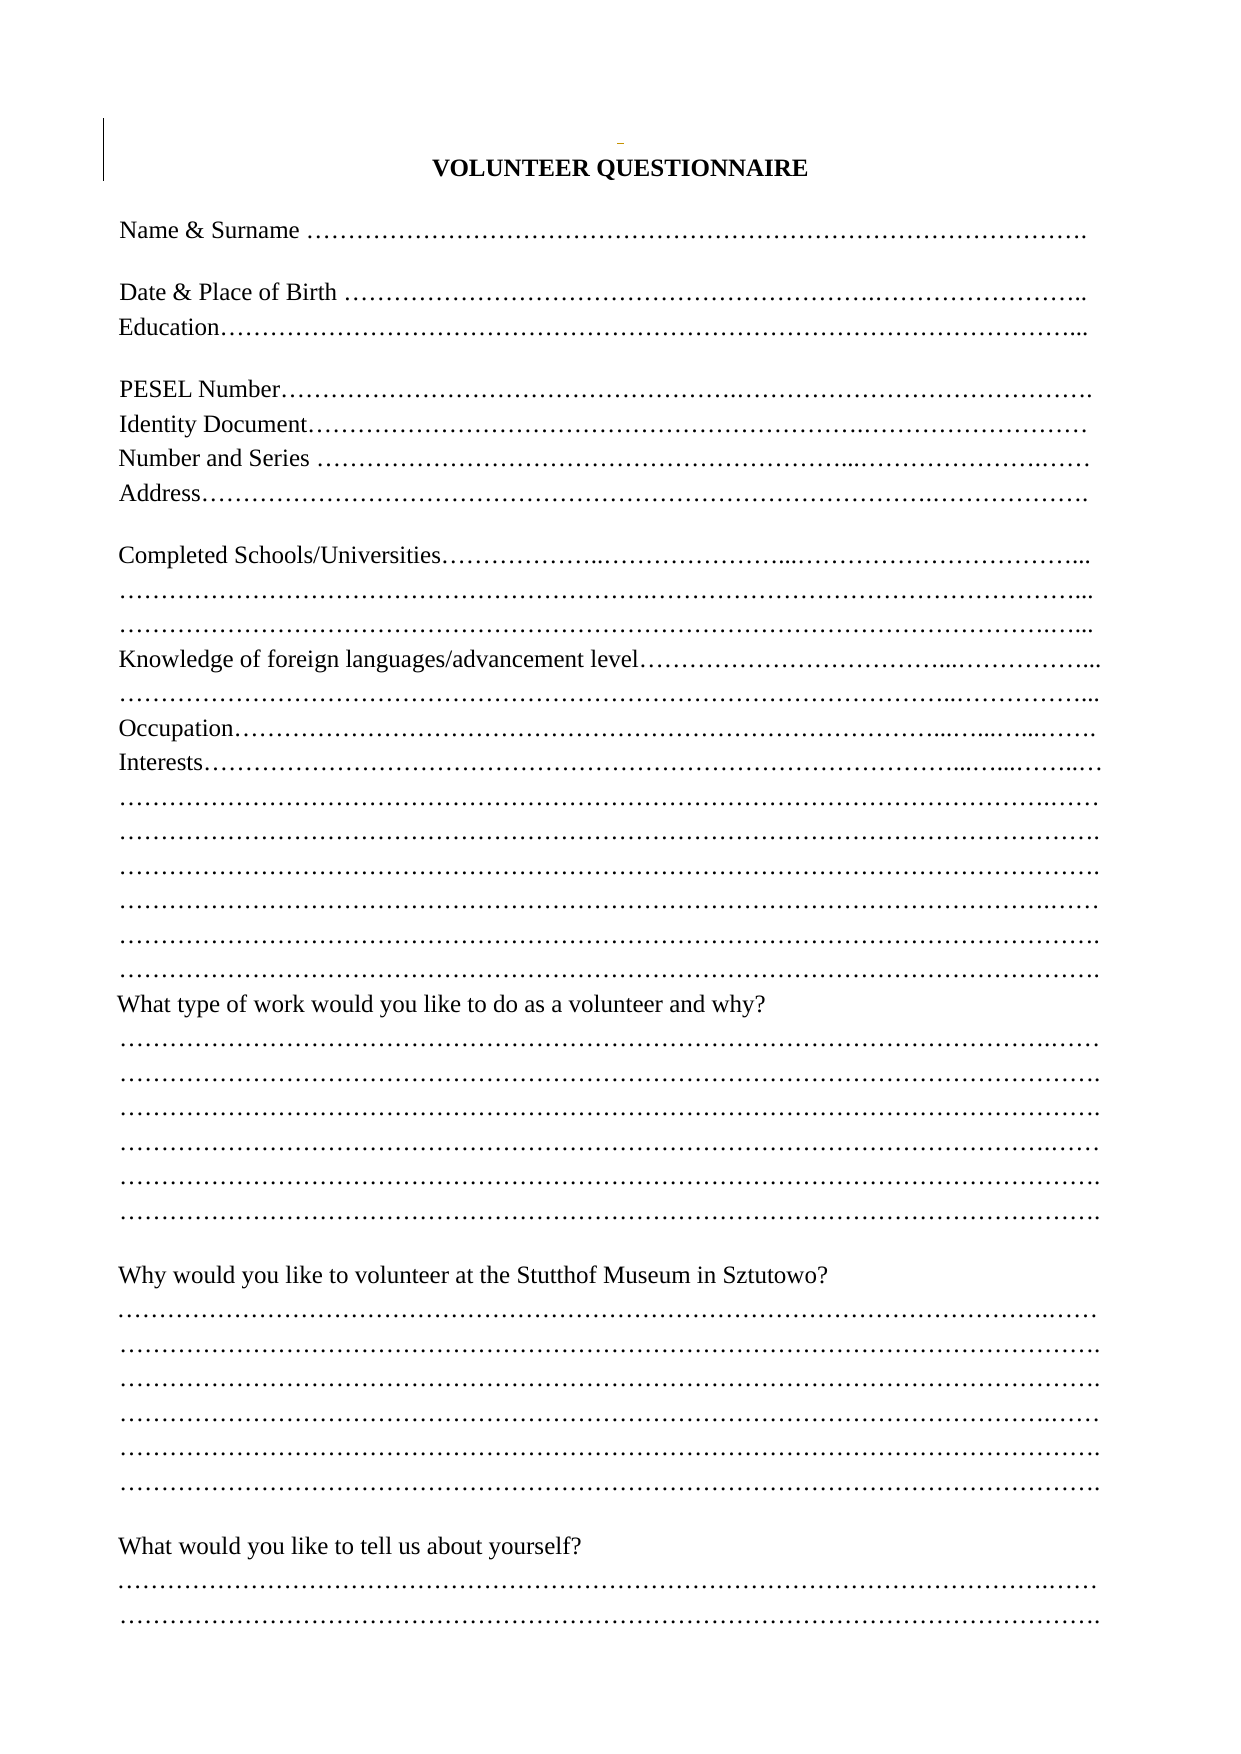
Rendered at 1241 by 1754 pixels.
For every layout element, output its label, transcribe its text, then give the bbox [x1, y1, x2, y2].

text Completed Schools/Universities………………..…………………...……………………………... ……………………………………………………….……………………………………………... ………………………………………………………………………………………………….…... Knowledge of foreign languages/advancement level………………………………...……………... ………………………………………………………………………………………..……………... Occupation…………………………………………………………………………...…...…...……. Interests………………………………………………………………………………...…...……..… ………………………………………………………………………………………………….…… ……………………………………………………………………………………………………….……………………………………………………………………………………………………….………………………………………………………………………………………………….…… ……………………………………………………………………………………………………….………………………………………………………………………………………………………. [118, 541, 1115, 983]
text VOLUNTEER QUESTIONNAIRE [118, 118, 1122, 181]
text ………………………………………………………………………………………………….…… ……………………………………………………………………………………………………….……………………………………………………………………………………………………….………………………………………………………………………………………………….…… ……………………………………………………………………………………………………….………………………………………………………………………………………………………. [117, 1294, 1112, 1496]
text Date & Place of Birth ……………………………………………………….…………………….. Education…………………………………………………………………………………………... [118, 277, 1112, 340]
text Address…………………………………………………………………………….………………. [119, 478, 1122, 506]
text PESEL Number……………………………………………….……………………………………. [118, 374, 1112, 403]
text ………………………………………………………………………………………………….…… ………………………………………………………………………………………………………. [117, 1566, 1112, 1629]
text What would you like to tell us about yourself? [118, 1531, 1096, 1559]
text Why would you like to volunteer at the Stutthof Museum in Sztutowo? [118, 1260, 1096, 1288]
text Number and Series ………………………………………………………...………………….…… [118, 443, 1122, 472]
text Identity Document………………………………………………………….……………………… [119, 409, 1122, 437]
text What type of work would you like to do as a volunteer and why? ………………………………………………………………………………………………….…… ……………………………………………………………………………………………………….………………………………………………………………………………………………………. ………………………………………………………………………………………………….…… ……………………………………………………………………………………………………….………………………………………………………………………………………………………. [117, 989, 1112, 1225]
text Name & Surname …………………………………………………………………………………. [118, 215, 1112, 244]
